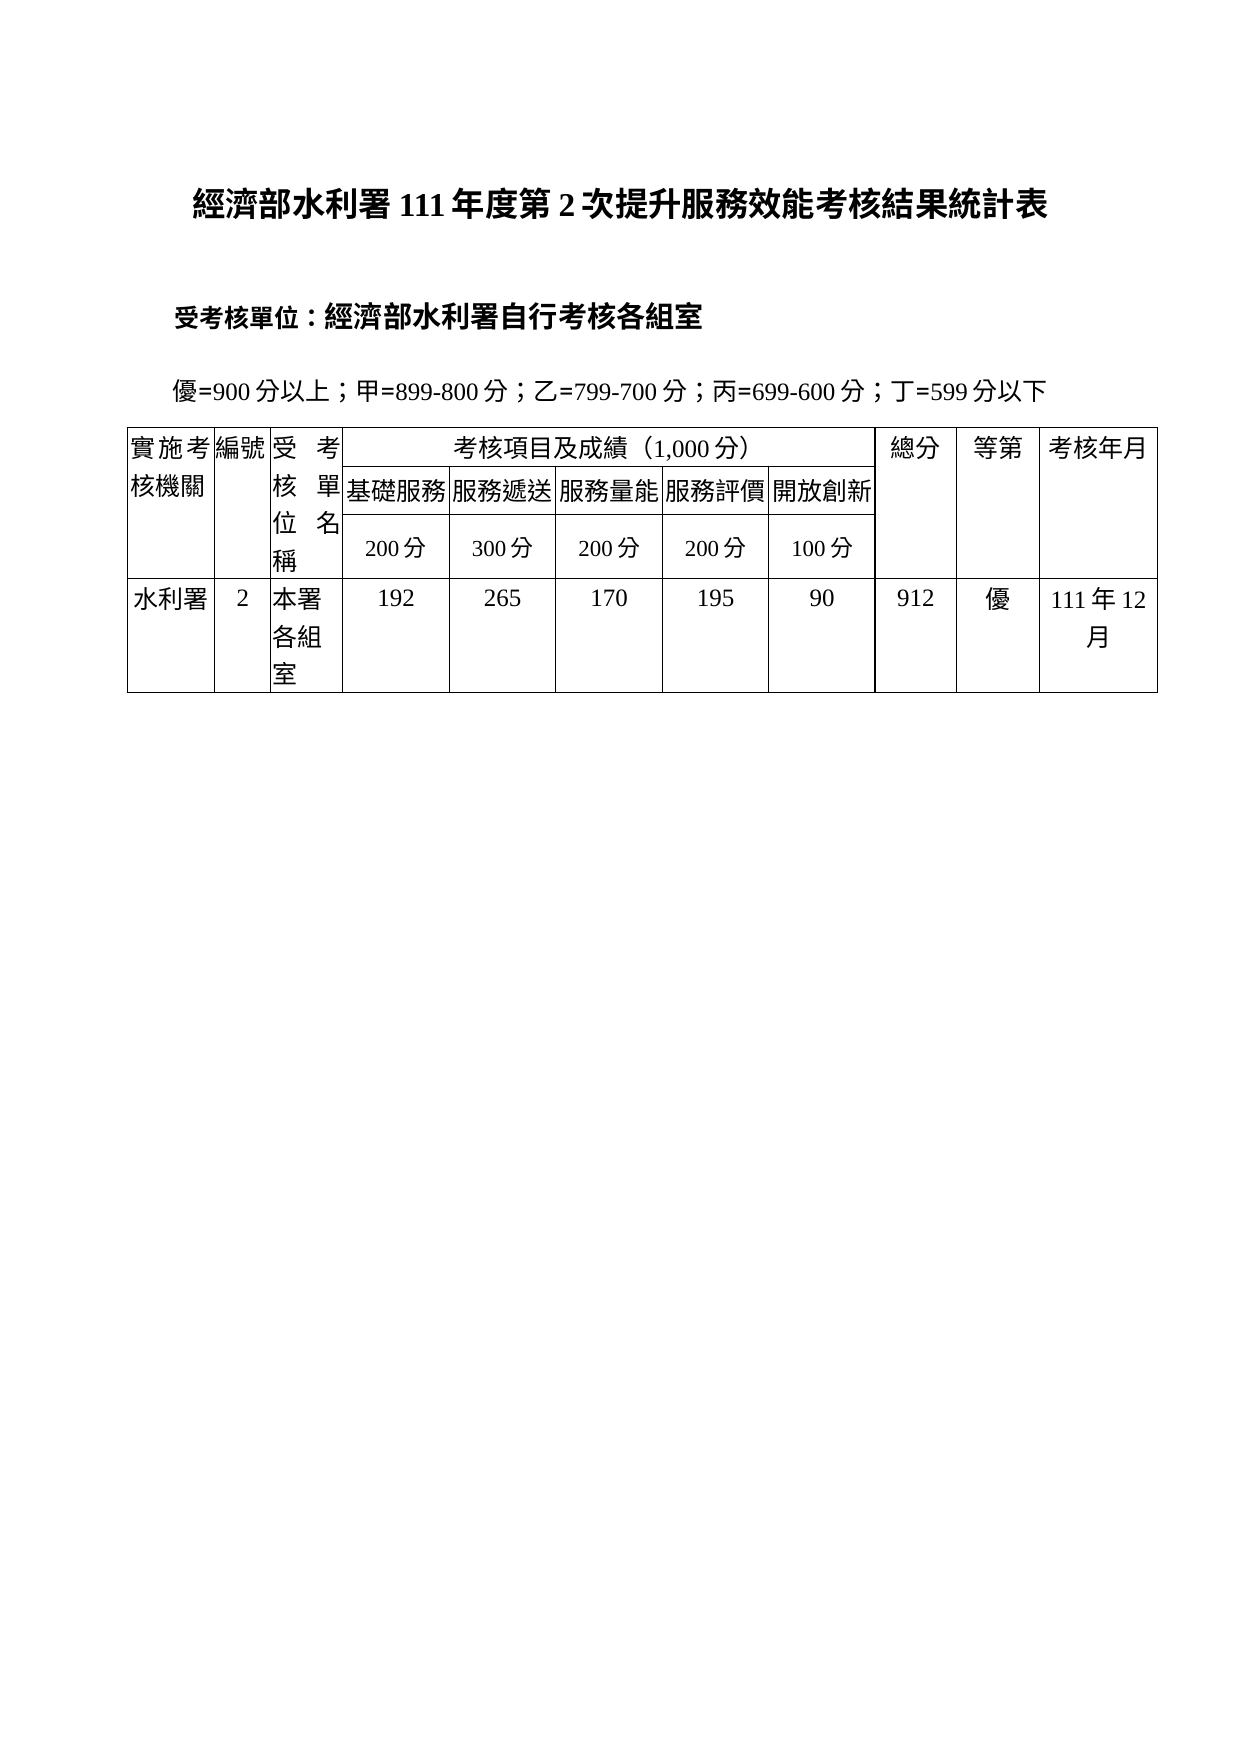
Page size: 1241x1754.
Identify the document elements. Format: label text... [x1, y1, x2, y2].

table_cell 優 [957, 579, 1039, 692]
table_cell 90 [769, 579, 874, 692]
table_header 實施考核機關 [128, 428, 214, 578]
table_header 等第 [957, 428, 1039, 578]
table_cell 170 [556, 579, 662, 692]
table_cell 基礎服務 [343, 467, 449, 513]
table_cell 本署各組室 [271, 579, 342, 692]
table_header 總分 [876, 428, 956, 578]
table_cell 2 [215, 579, 270, 692]
table_cell 200分 [343, 515, 449, 578]
text 優=900分以上；甲=899-800分；乙=799-700分；丙=699-600分；丁=599分以下 [173, 371, 1053, 408]
table_cell 開放創新 [769, 467, 874, 513]
table_cell 192 [343, 579, 449, 692]
table_header 編號 [215, 428, 270, 578]
table_header 考核項目及成績（1,000分） [343, 428, 874, 466]
table_cell 300分 [450, 515, 555, 578]
text 受考核單位：經濟部水利署自行考核各組室 [174, 277, 1053, 352]
table_cell 100分 [769, 515, 874, 578]
table_header 考核年月 [1040, 428, 1157, 578]
table_cell 服務遞送 [450, 467, 555, 513]
text 經濟部水利署111年度第2次提升服務效能考核結果統計表 [187, 164, 1053, 239]
table_cell 服務評價 [663, 467, 768, 513]
table_cell 服務量能 [556, 467, 662, 513]
table_cell 111年12月 [1040, 579, 1157, 692]
table_header 受考核單位名稱 [271, 428, 342, 578]
table_cell 195 [663, 579, 768, 692]
table_cell 912 [876, 579, 956, 692]
table_cell 200分 [556, 515, 662, 578]
table_cell 265 [450, 579, 555, 692]
table_cell 200分 [663, 515, 768, 578]
table_cell 水利署 [128, 579, 214, 692]
